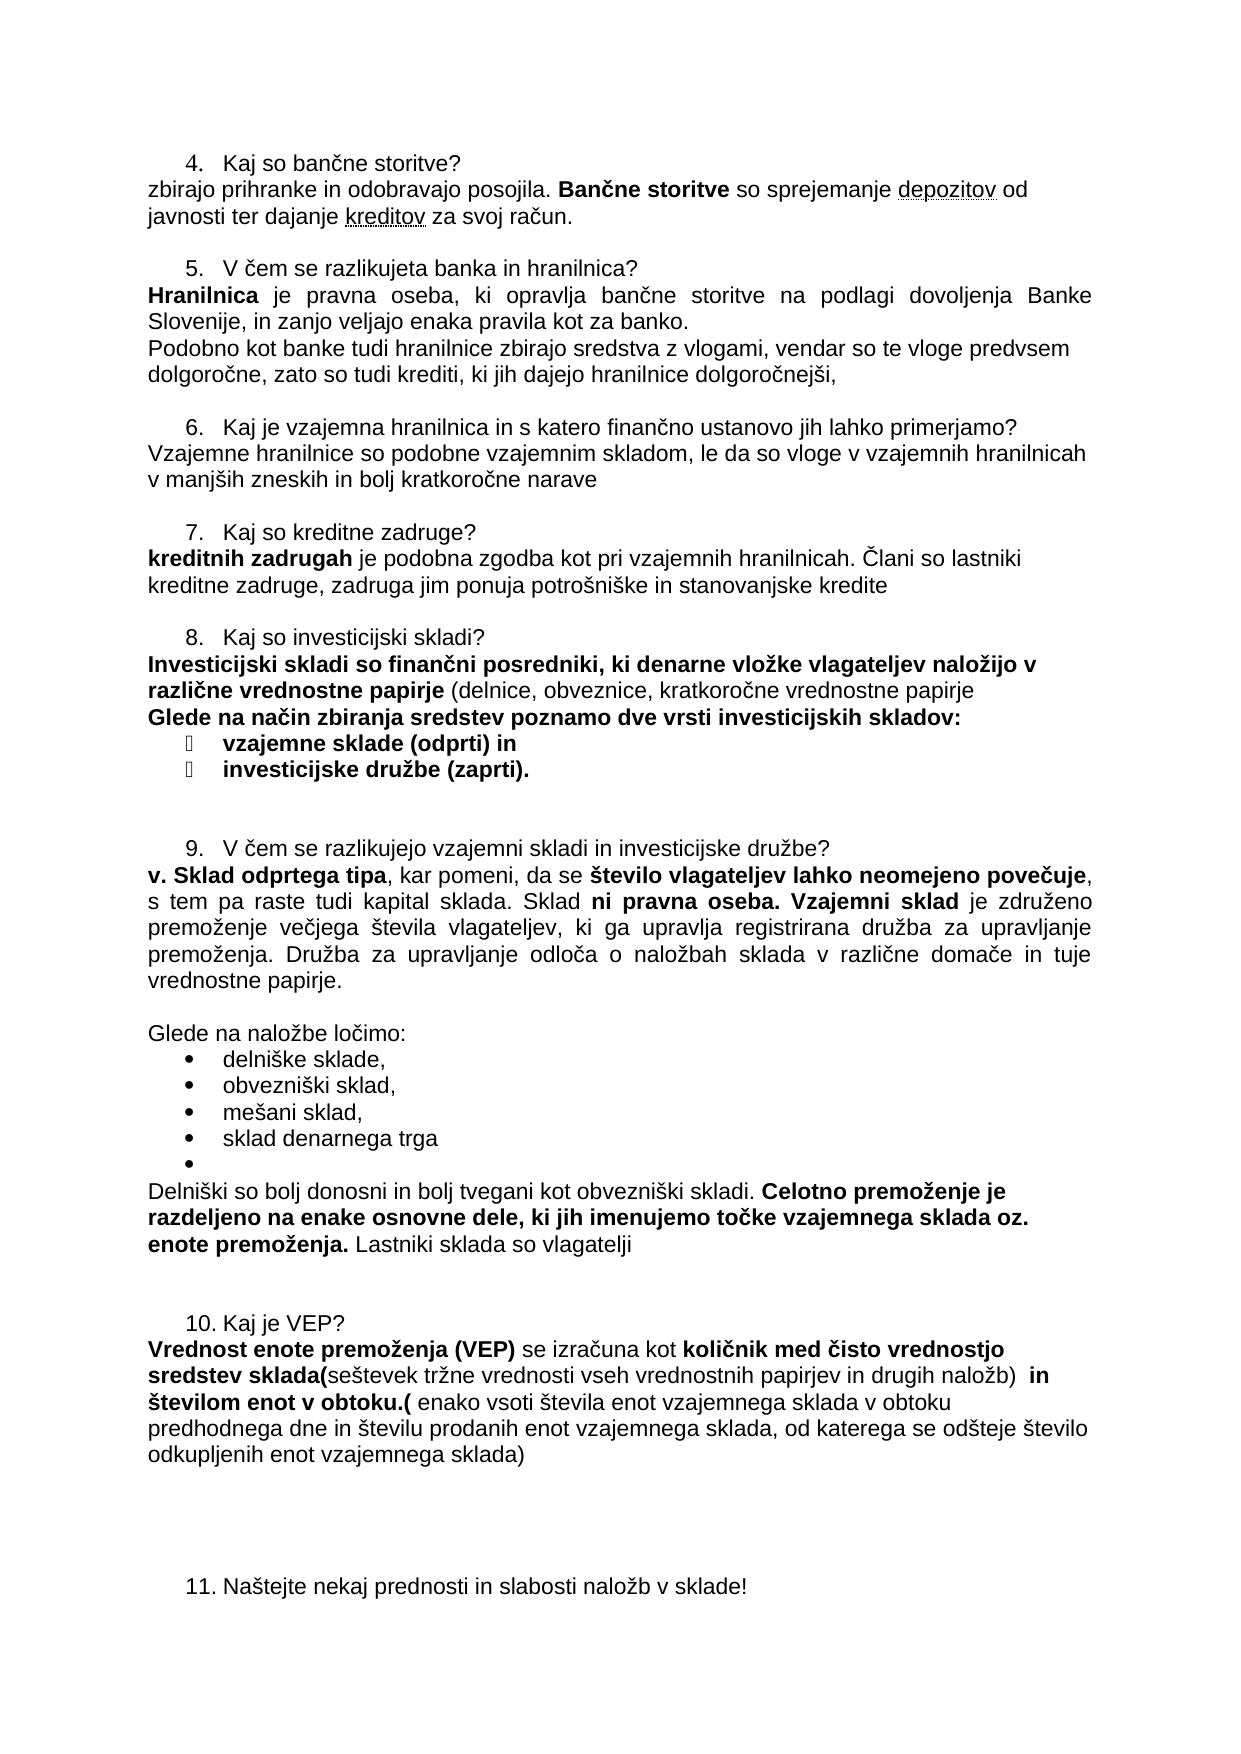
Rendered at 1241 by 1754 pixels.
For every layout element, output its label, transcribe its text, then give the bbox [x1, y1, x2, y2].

text Glede na način zbiranja sredstev poznamo dve vrsti investicijskih skladov: [148, 703, 1093, 730]
text Hranilnica je pravna oseba, ki opravlja bančne storitve na podlagi dovoljenja Banke Slovenije, in zanjo veljajo enaka pravila kot za banko. [148, 282, 1093, 334]
text zbirajo prihranke in odobravajo posojila. Bančne storitve so sprejemanje depozitov od javnosti ter dajanje kreditov za svoj račun. [148, 176, 1093, 229]
list Kaj so investicijski skladi? [185, 624, 1093, 651]
text Vrednost enote premoženja (VEP) se izračuna kot količnik med čisto vrednostjo sredstev sklada(seštevek tržne vrednosti vseh vrednostnih papirjev in drugih naložb) in številom enot v obtoku.( enako vsoti števila enot vzajemnega sklada v obtoku predhodnega dne in številu prodanih enot vzajemnega sklada, od katerega se odšteje število odkupljenih enot vzajemnega sklada) [148, 1336, 1093, 1468]
list delniške sklade, [185, 1046, 1093, 1072]
text v. Sklad odprtega tipa, kar pomeni, da se število vlagateljev lahko neomejeno povečuje, s tem pa raste tudi kapital sklada. Sklad ni pravna oseba. Vzajemni sklad je združeno premoženje večjega števila vlagateljev, ki ga upravlja registrirana družba za upravljanje premoženja. Družba za upravljanje odloča o naložbah sklada v različne domače in tuje vrednostne papirje. [148, 862, 1093, 993]
list Kaj so bančne storitve? [185, 148, 1093, 176]
list V čem se razlikujeta banka in hranilnica? [185, 255, 1093, 282]
list obvezniški sklad, [185, 1072, 1093, 1099]
text Investicijski skladi so finančni posredniki, ki denarne vložke vlagateljev naložijo v različne vrednostne papirje (delnice, obveznice, kratkoročne vrednostne papirje [148, 651, 1093, 703]
list mešani sklad, [185, 1099, 1093, 1125]
text Glede na naložbe ločimo: [148, 1020, 1093, 1046]
list Kaj so kreditne zadruge? [185, 519, 1093, 545]
text Podobno kot banke tudi hranilnice zbirajo sredstva z vlogami, vendar so te vloge predvsem dolgoročne, zato so tudi krediti, ki jih dajejo hranilnice dolgoročnejši, [148, 334, 1093, 387]
text Vzajemne hranilnice so podobne vzajemnim skladom, le da so vloge v vzajemnih hranilnicah v manjših zneskih in bolj kratkoročne narave [148, 440, 1093, 493]
list sklad denarnega trga [185, 1125, 1093, 1151]
list Kaj je vzajemna hranilnica in s katero finančno ustanovo jih lahko primerjamo? [185, 413, 1093, 440]
text Delniški so bolj donosni in bolj tvegani kot obvezniški skladi. Celotno premoženje je razdeljeno na enake osnovne dele, ki jih imenujemo točke vzajemnega sklada oz. enote premoženja. Lastniki sklada so vlagatelji [148, 1178, 1093, 1257]
list Naštejte nekaj prednosti in slabosti naložb v sklade! [185, 1573, 1093, 1599]
text kreditnih zadrugah je podobna zgodba kot pri vzajemnih hranilnicah. Člani so lastniki kreditne zadruge, zadruga jim ponuja potrošniške in stanovanjske kredite [148, 545, 1093, 598]
list vzajemne sklade (odprti) in [185, 730, 1093, 756]
list Kaj je VEP? [185, 1309, 1093, 1336]
list investicijske družbe (zaprti). [185, 756, 1093, 782]
list V čem se razlikujejo vzajemni skladi in investicijske družbe? [185, 835, 1093, 862]
